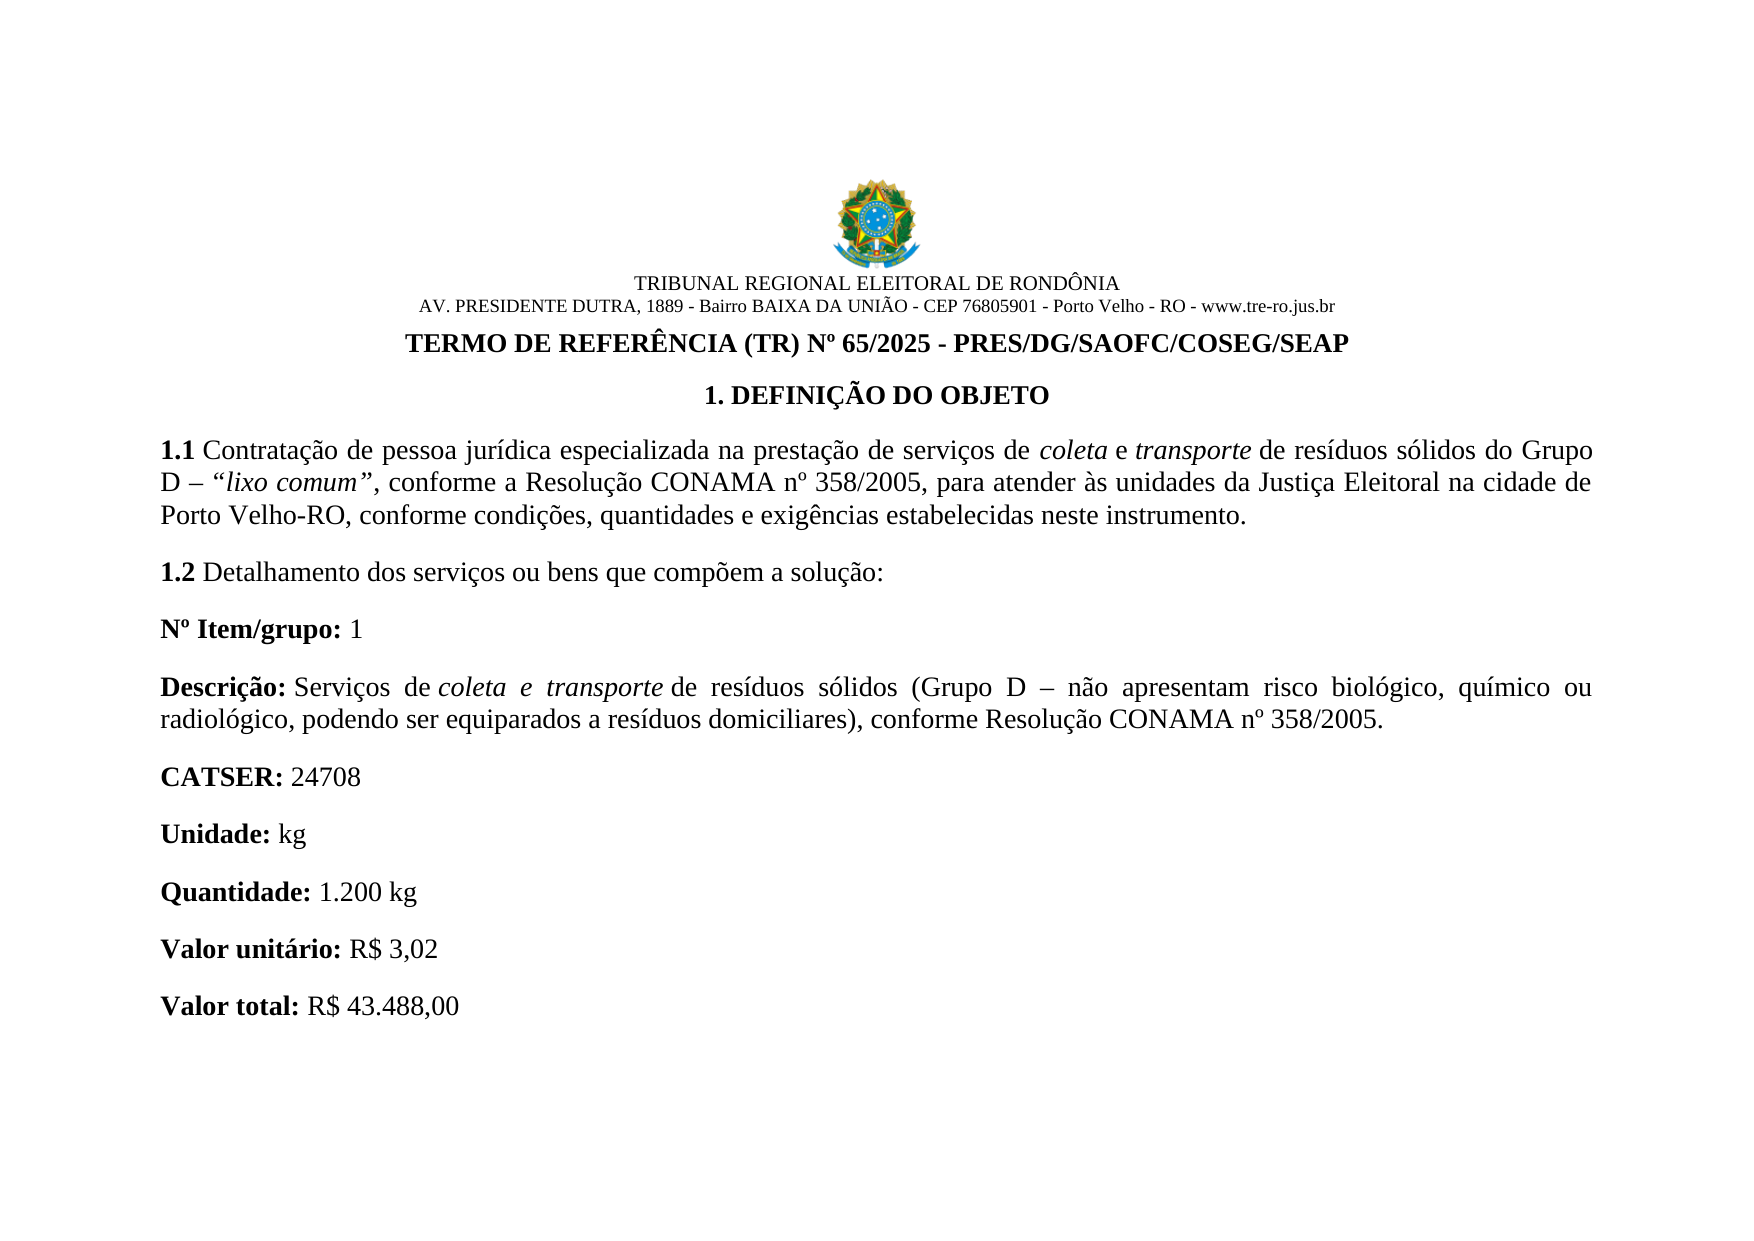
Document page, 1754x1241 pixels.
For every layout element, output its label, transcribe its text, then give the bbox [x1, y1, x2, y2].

text Unidade: kg [160, 817, 1594, 849]
text 1.1 Contratação de pessoa jurídica especializada na prestação de serviços de coleta e transporte de resíduos sólidos do Grupo D – “lixo comum”, conforme a Resolução CONAMA nº 358/2005, para atender às unidades da Justiça Eleitoral na cidade de Porto Velho-RO, conforme condições, quantidades e exigências estabelecidas neste instrumento. [160, 433, 1594, 530]
text 1.2 Detalhamento dos serviços ou bens que compõem a solução: [160, 555, 1594, 588]
text Descrição: Serviços de coleta e transporte de resíduos sólidos (Grupo D – não apresentam risco biológico, químico ou radiológico, podendo ser equiparados a resíduos domiciliares), conforme Resolução CONAMA nº 358/2005. [160, 670, 1594, 735]
text TERMO DE REFERÊNCIA (TR) Nº 65/2025 - PRES/DG/SAOFC/COSEG/SEAP [148, 327, 1606, 358]
text Quantidade: 1.200 kg [160, 874, 1594, 907]
text Valor unitário: R$ 3,02 [160, 932, 1594, 964]
text 1. DEFINIÇÃO DO OBJETO [148, 379, 1606, 410]
text AV. PRESIDENTE DUTRA, 1889 - Bairro BAIXA DA UNIÃO - CEP 76805901 - Porto Velho - RO - www.tre-ro.jus.br [148, 295, 1606, 317]
text Valor total: R$ 43.488,00 [160, 989, 1594, 1022]
text TRIBUNAL REGIONAL ELEITORAL DE RONDÔNIA [148, 271, 1606, 295]
text Nº Item/grupo: 1 [160, 613, 1594, 645]
text CATSER: 24708 [160, 760, 1594, 792]
